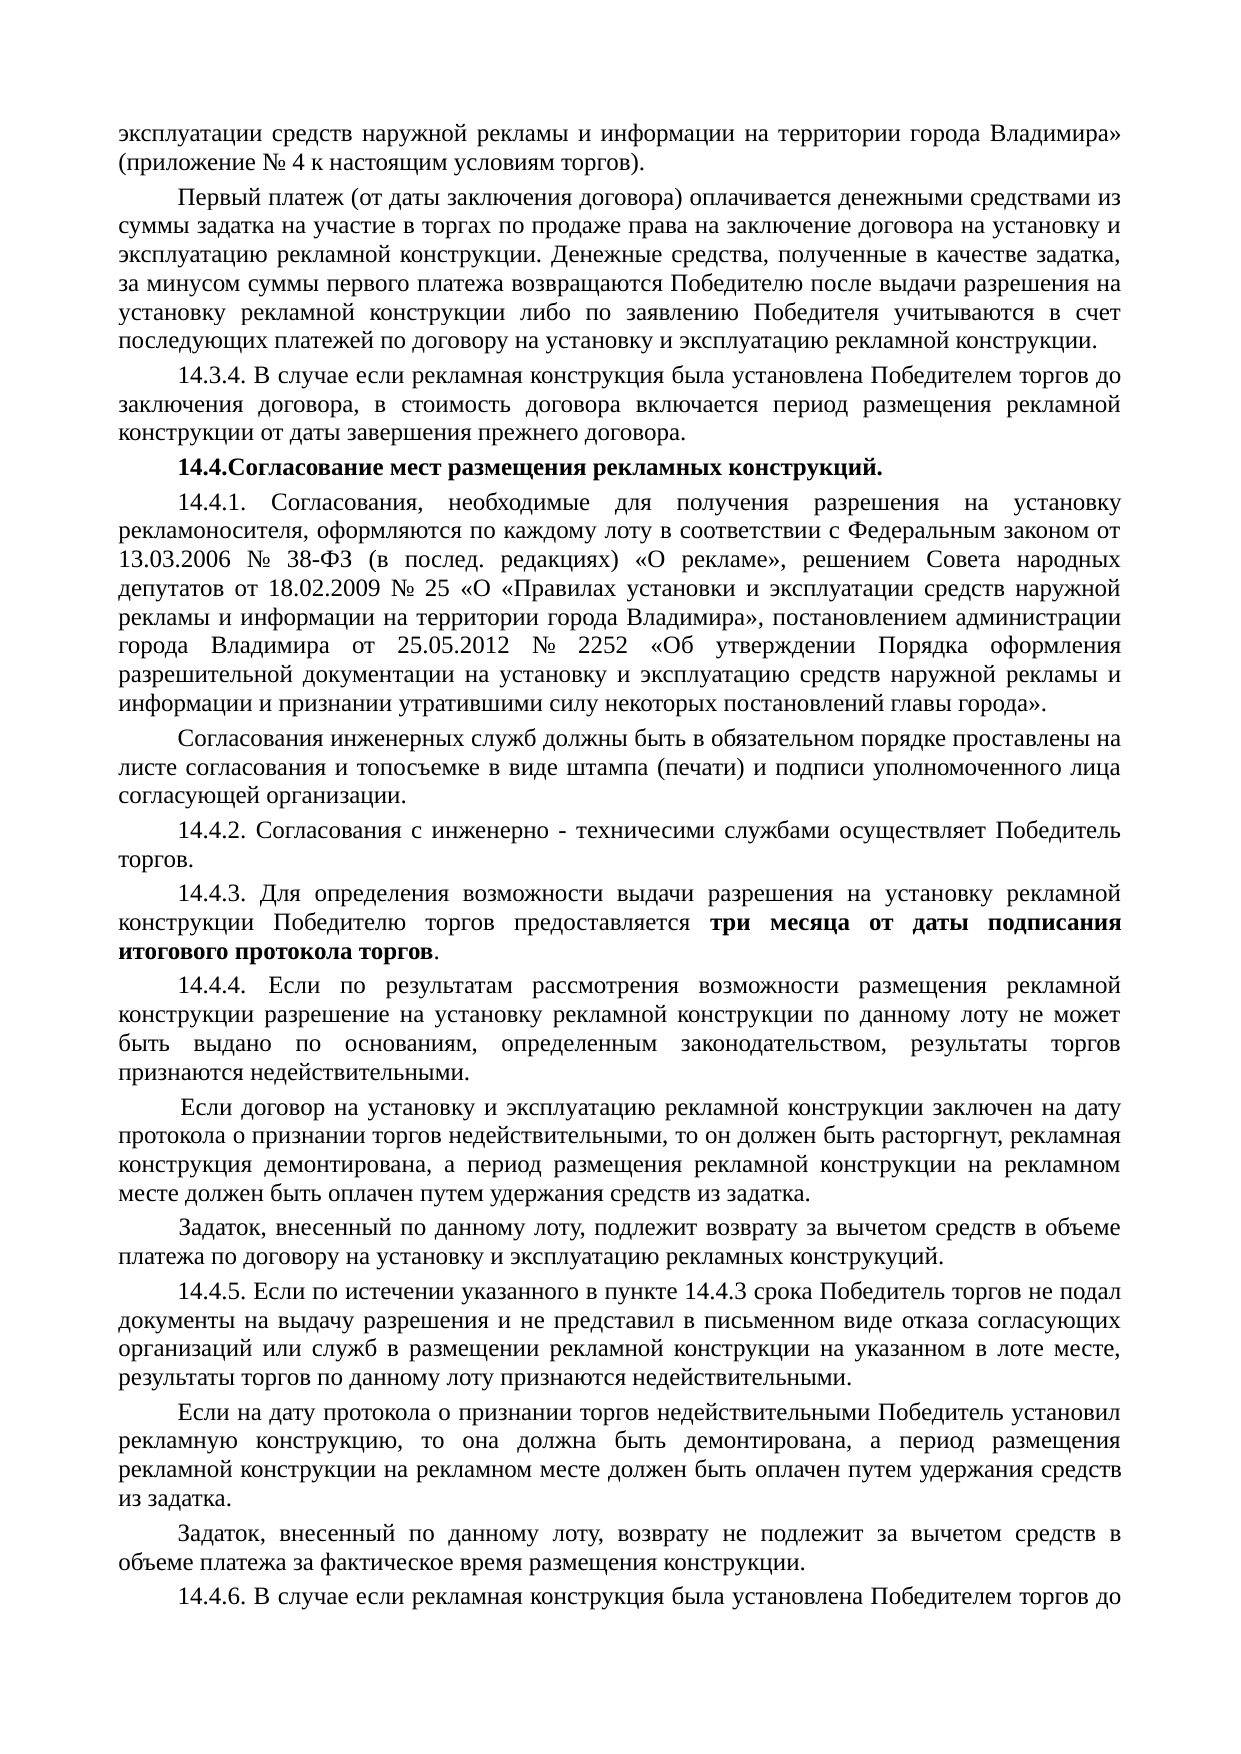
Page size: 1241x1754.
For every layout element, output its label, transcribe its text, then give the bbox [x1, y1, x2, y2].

text эксплуатации средств наружной рекламы и информации на территории города Владимира» (приложение № 4 к настоящим условиям торгов). [118, 118, 1122, 176]
list Если по результатам рассмотрения возможности размещения рекламной конструкции разрешение на установку рекламной конструкции по данному лоту не может быть выдано по основаниям, определенным законодательством, результаты торгов признаются недействительными. [118, 971, 1122, 1086]
list Задаток, внесенный по данному лоту, подлежит возврату за вычетом средств в объеме платежа по договору на установку и эксплуатацию рекламных конструкуций. [118, 1212, 1122, 1270]
list Если договор на установку и эксплуатацию рекламной конструкции заключен на дату протокола о признании торгов недействительными, то он должен быть расторгнут, рекламная конструкция демонтирована, а период размещения рекламной конструкции на рекламном месте должен быть оплачен путем удержания средств из задатка. [118, 1092, 1122, 1207]
text 14.4.2. Согласования с инженерно - техничесими службами осуществляет Победитель торгов. [118, 815, 1122, 872]
text 14.4.1. Согласования, необходимые для получения разрешения на установку рекламоносителя, оформляются по каждому лоту в соответствии с Федеральным законом от 13.03.2006 № 38-ФЗ (в послед. редакциях) «О рекламе», решением Совета народных депутатов от 18.02.2009 № 25 «О «Правилах установки и эксплуатации средств наружной рекламы и информации на территории города Владимира», постановлением администрации города Владимира от 25.05.2012 № 2252 «Об утверждении Порядка оформления разрешительной документации на установку и эксплуатацию средств наружной рекламы и информации и признании утратившими силу некоторых постановлений главы города». [118, 487, 1122, 717]
text Задаток, внесенный по данному лоту, возврату не подлежит за вычетом средств в объеме платежа за фактическое время размещения конструкции. [118, 1518, 1122, 1575]
text 14.4.3. Для определения возможности выдачи разрешения на установку рекламной конструкции Победителю торгов предоставляется три месяца от даты подписания итогового протокола торгов. [118, 878, 1122, 965]
text Если на дату протокола о признании торгов недействительными Победитель установил рекламную конструкцию, то она должна быть демонтирована, а период размещения рекламной конструкции на рекламном месте должен быть оплачен путем удержания средств из задатка. [118, 1397, 1122, 1512]
text 14.4.5. Если по истечении указанного в пункте 14.4.3 срока Победитель торгов не подал документы на выдачу разрешения и не представил в письменном виде отказа согласующих организаций или служб в размещении рекламной конструкции на указанном в лоте месте, результаты торгов по данному лоту признаются недействительными. [118, 1276, 1122, 1391]
text Первый платеж (от даты заключения договора) оплачивается денежными средствами из суммы задатка на участие в торгах по продаже права на заключение договора на установку и эксплуатацию рекламной конструкции. Денежные средства, полученные в качестве задатка, за минусом суммы первого платежа возвращаются Победителю после выдачи разрешения на установку рекламной конструкции либо по заявлению Победителя учитываются в счет последующих платежей по договору на установку и эксплуатацию рекламной конструкции. [118, 182, 1122, 354]
text 14.4.6. В случае если рекламная конструкция была установлена Победителем торгов до [118, 1581, 1122, 1610]
text 14.3.4. В случае если рекламная конструкция была установлена Победителем торгов до заключения договора, в стоимость договора включается период размещения рекламной конструкции от даты завершения прежнего договора. [118, 360, 1122, 446]
text 14.4.Согласование мест размещения рекламных конструкций. [118, 452, 1122, 481]
text Согласования инженерных служб должны быть в обязательном порядке проставлены на листе согласования и топосъемке в виде штампа (печати) и подписи уполномоченного лица согласующей организации. [118, 723, 1122, 809]
